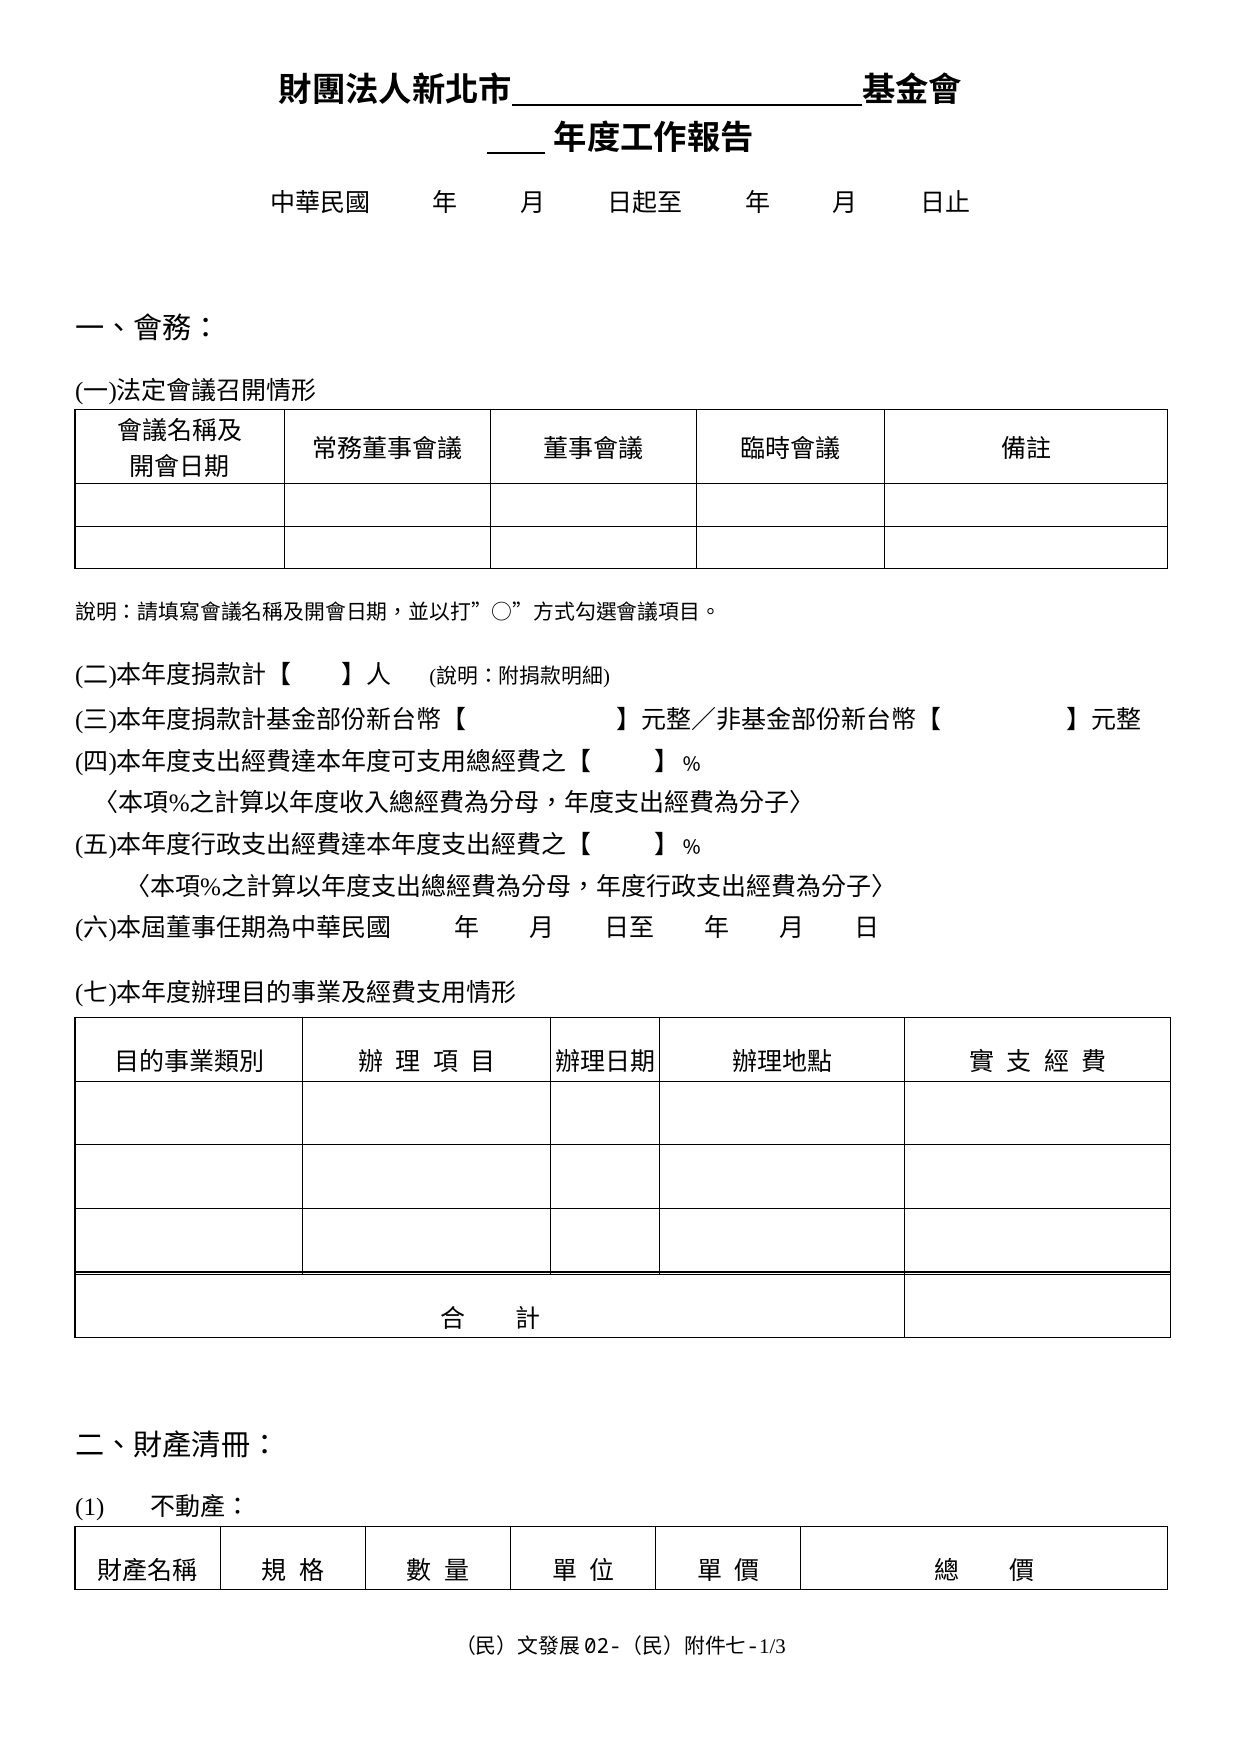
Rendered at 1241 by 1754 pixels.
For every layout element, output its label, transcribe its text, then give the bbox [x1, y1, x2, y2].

table_header 辦 理 項 目 [303, 1018, 550, 1081]
text (二)本年度捐款計【 】人 (說明：附捐款明細) [75, 631, 1165, 694]
table_cell [551, 1145, 659, 1208]
list 不動產： [75, 1463, 1165, 1526]
table_cell [660, 1145, 904, 1208]
table_header 董事會議 [491, 410, 696, 483]
text (四)本年度支出經費達本年度可支用總經費之【 】﹪ [75, 741, 1165, 777]
text 說明：請填寫會議名稱及開會日期，並以打”○”方式勾選會議項目。 [75, 569, 1165, 631]
table_cell [905, 1209, 1170, 1271]
table_cell [660, 1082, 904, 1144]
table_cell [285, 484, 490, 526]
table_cell [885, 527, 1167, 568]
table_cell [285, 527, 490, 568]
table_cell [905, 1082, 1170, 1144]
table_header 辦理地點 [660, 1018, 904, 1081]
table_header 會議名稱及 開會日期 [76, 410, 284, 483]
text 財團法人新北市 基金會 [75, 63, 1165, 111]
table_cell [76, 1209, 302, 1271]
table_header 臨時會議 [697, 410, 884, 483]
text 一、會務： [75, 284, 1165, 347]
table_header 備註 [885, 410, 1167, 483]
table_header 財產名稱 [76, 1527, 220, 1589]
table_header 單 價 [656, 1527, 800, 1589]
table_header 目的事業類別 [76, 1018, 302, 1081]
text 〈本項%之計算以年度支出總經費為分母，年度行政支出經費為分子〉 [75, 866, 1165, 902]
table_header 規 格 [221, 1527, 365, 1589]
text 年度工作報告 [75, 111, 1165, 159]
table_cell 合 計 [76, 1275, 904, 1337]
table_header 實 支 經 費 [905, 1018, 1170, 1081]
table_header 數 量 [366, 1527, 510, 1589]
text (一)法定會議召開情形 [75, 347, 1165, 409]
table_cell [905, 1145, 1170, 1208]
table_cell [697, 484, 884, 526]
table_cell [660, 1209, 904, 1271]
table_cell [885, 484, 1167, 526]
table_header 單 位 [511, 1527, 655, 1589]
table_cell [491, 527, 696, 568]
table_cell [491, 484, 696, 526]
table_cell [76, 527, 284, 568]
table_cell [303, 1145, 550, 1208]
table_cell [551, 1209, 659, 1271]
table_cell [76, 1145, 302, 1208]
text (三)本年度捐款計基金部份新台幣【 】元整／非基金部份新台幣【 】元整 [75, 699, 1165, 736]
table_header 辦理日期 [551, 1018, 659, 1081]
text 中華民國 年 月 日起至 年 月 日止 [75, 159, 1165, 284]
text 〈本項%之計算以年度收入總經費為分母，年度支出經費為分子〉 [75, 783, 1165, 819]
table_cell [76, 1082, 302, 1144]
table_cell [905, 1275, 1170, 1337]
table_cell [697, 527, 884, 568]
table_cell [303, 1209, 550, 1271]
table_cell [303, 1082, 550, 1144]
text (五)本年度行政支出經費達本年度支出經費之【 】﹪ [75, 824, 1165, 861]
text (六)本屆董事任期為中華民國 年 月 日至 年 月 日 [75, 908, 1165, 944]
text 二、財產清冊： [75, 1401, 1165, 1463]
table_cell [76, 484, 284, 526]
text (七)本年度辦理目的事業及經費支用情形 [75, 949, 1165, 1012]
table_cell [551, 1082, 659, 1144]
table_header 常務董事會議 [285, 410, 490, 483]
table_header 總 價 [801, 1527, 1167, 1589]
